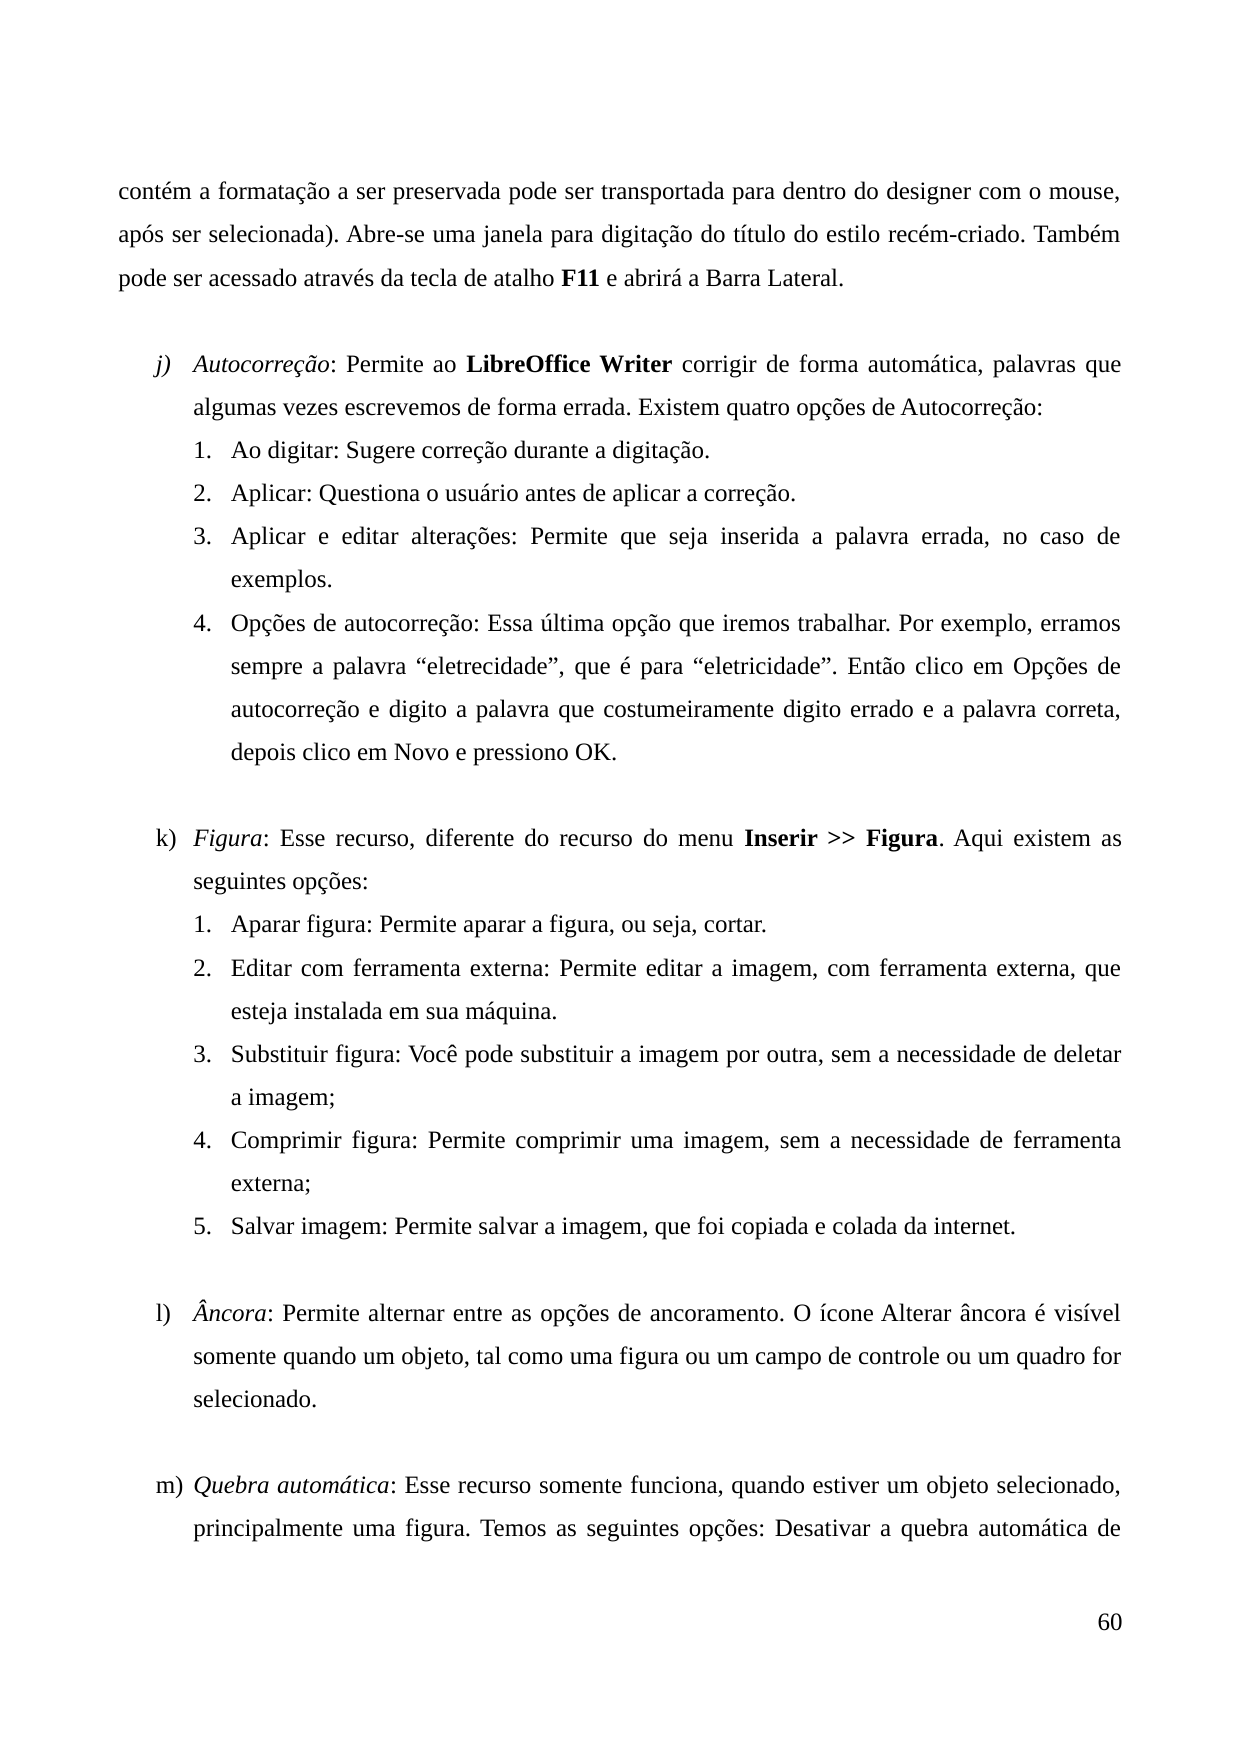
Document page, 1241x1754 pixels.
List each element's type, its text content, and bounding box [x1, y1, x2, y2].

list Âncora: Permite alternar entre as opções de ancoramento. O ícone Alterar âncora é visível somente quando um objeto, tal como uma figura ou um campo de controle ou um quadro for selecionado. [156, 1298, 1122, 1413]
list Autocorreção: Permite ao LibreOffice Writer corrigir de forma automática, palavras que algumas vezes escrevemos de forma errada. Existem quatro opções de Autocorreção: [156, 349, 1122, 421]
list Salvar imagem: Permite salvar a imagem, que foi copiada e colada da internet. [193, 1211, 1122, 1240]
list Comprimir figura: Permite comprimir uma imagem, sem a necessidade de ferramenta externa; [193, 1125, 1122, 1197]
list Figura: Esse recurso, diferente do recurso do menu Inserir >> Figura. Aqui existem as seguintes opções: [156, 823, 1122, 895]
list Quebra automática: Esse recurso somente funciona, quando estiver um objeto selecionado, principalmente uma figura. Temos as seguintes opções: Desativar a quebra automática de [156, 1470, 1122, 1542]
list Substituir figura: Você pode substituir a imagem por outra, sem a necessidade de deletar a imagem; [193, 1039, 1122, 1111]
list Aplicar: Questiona o usuário antes de aplicar a correção. [193, 478, 1122, 507]
list Aplicar e editar alterações: Permite que seja inserida a palavra errada, no caso de exemplos. [193, 521, 1122, 593]
list Opções de autocorreção: Essa última opção que iremos trabalhar. Por exemplo, erramos sempre a palavra “eletrecidade”, que é para “eletricidade”. Então clico em Opções de autocorreção e digito a palavra que costumeiramente digito errado e a palavra correta, depois clico em Novo e pressiono OK. [193, 608, 1122, 766]
list Ao digitar: Sugere correção durante a digitação. [193, 435, 1122, 464]
list Editar com ferramenta externa: Permite editar a imagem, com ferramenta externa, que esteja instalada em sua máquina. [193, 953, 1122, 1024]
list Aparar figura: Permite aparar a figura, ou seja, cortar. [193, 909, 1122, 938]
text contém a formatação a ser preservada pode ser transportada para dentro do designer com o mouse, após ser selecionada). Abre-se uma janela para digitação do título do estilo recém-criado. Também pode ser acessado através da tecla de atalho F11 e abrirá a Barra Lateral. [118, 176, 1122, 291]
